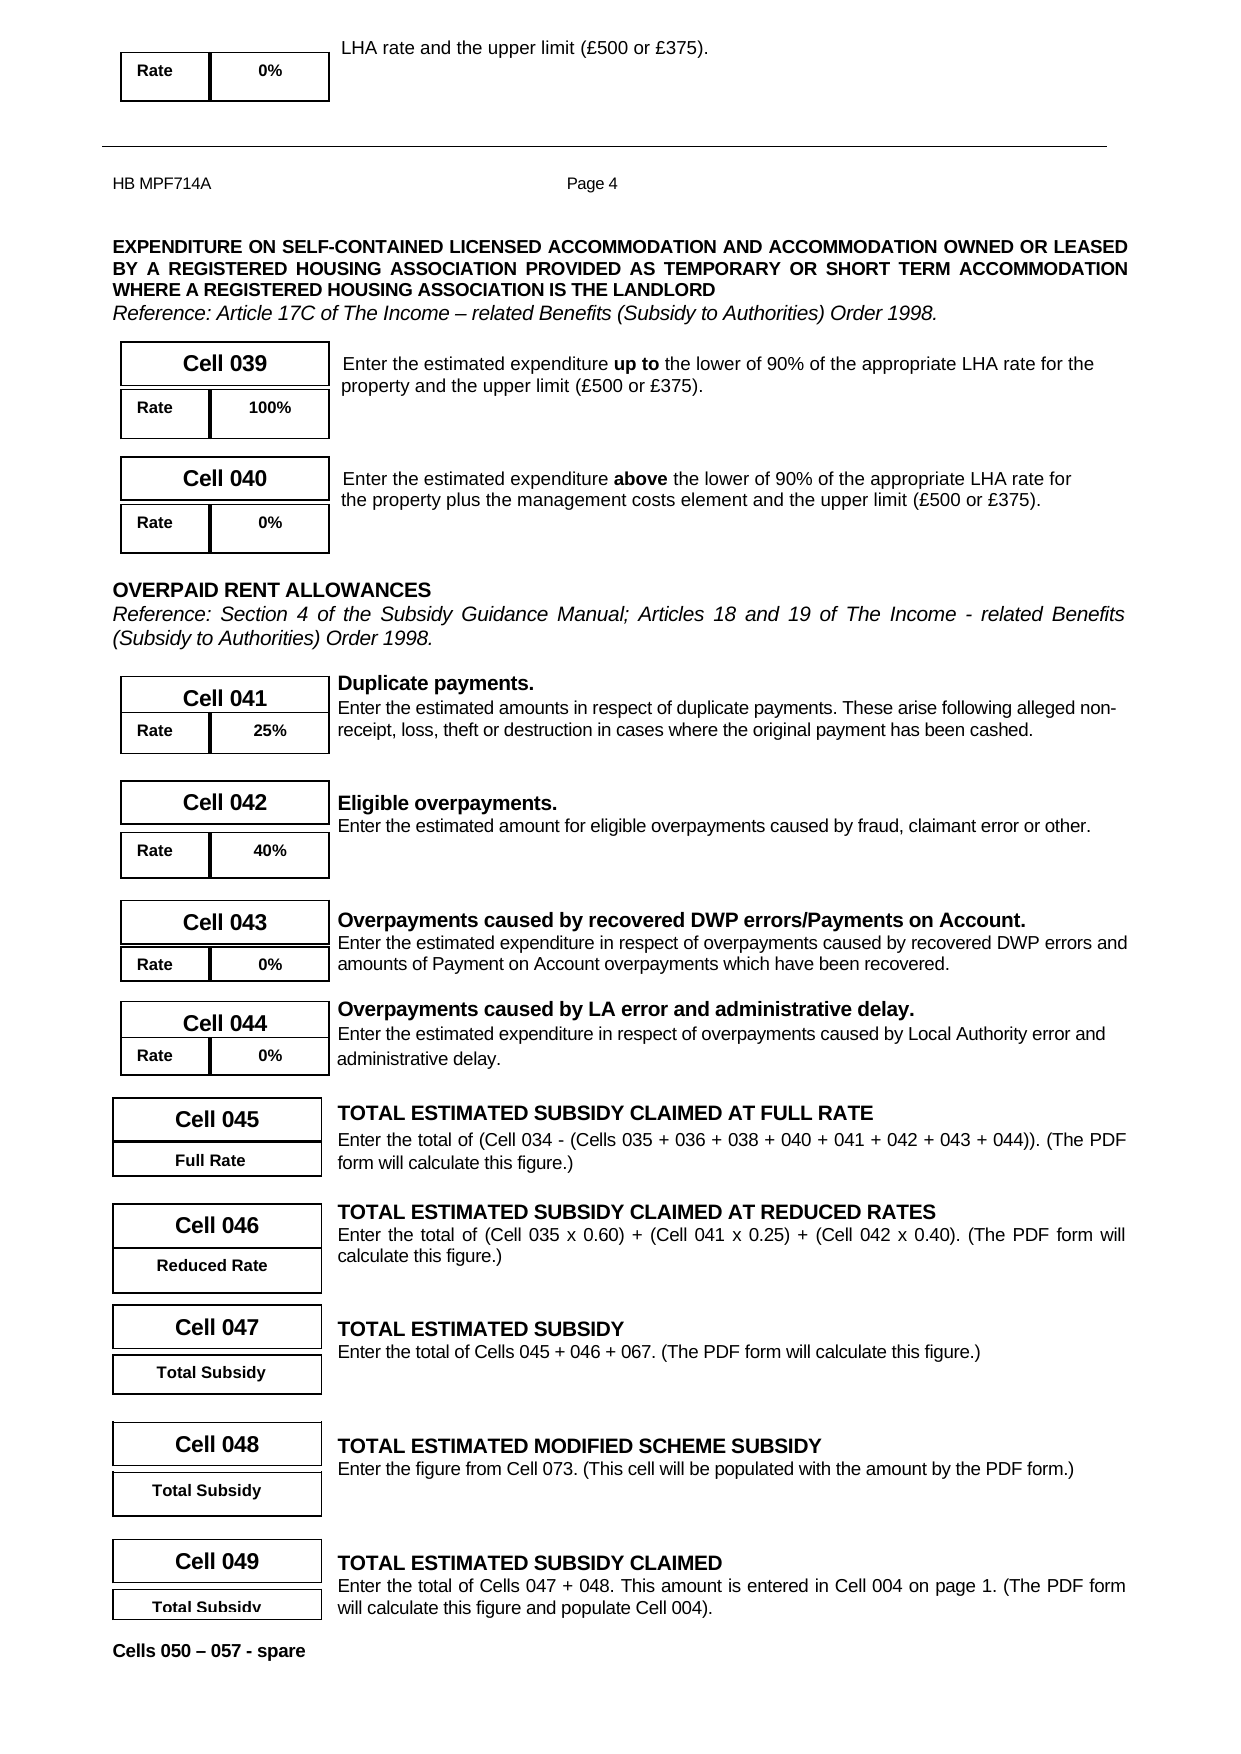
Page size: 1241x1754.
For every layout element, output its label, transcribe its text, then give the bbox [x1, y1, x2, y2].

text Reference: Section 4 of the Subsidy Guidance Manual; Articles 18 and 19 of The Income - related Benefits (Subsidy to Authorities) Order 1998. [112, 602, 1128, 649]
text Cell 040 [137, 465, 313, 491]
text HB MPF714A Page 4 [112, 173, 1128, 193]
text Duplicate payments. [122, 677, 328, 712]
text Rate [137, 512, 193, 532]
text Enter the total of Cells 045 + 046 + 067. (The PDF form will calculate this figure.) [112, 1341, 1128, 1362]
text TOTAL ESTIMATED SUBSIDY [322, 1317, 1128, 1341]
text Overpayments caused by LA error and administrative delay. [122, 1002, 328, 1037]
text administrative delay. [330, 1044, 1128, 1071]
text [114, 1473, 321, 1515]
text Enter the estimated expenditure above the lower of 90% of the appropriate LHA rate for [337, 467, 1128, 489]
text [212, 1038, 328, 1074]
text TOTAL ESTIMATED SUBSIDY CLAIMED [322, 1551, 1128, 1575]
text TOTAL ESTIMATED MODIFIED SCHEME SUBSIDY [322, 1434, 1128, 1458]
text Total Subsidy [129, 1597, 306, 1611]
text Enter the estimated amounts in respect of duplicate payments. These arise following alleged non- [330, 695, 1128, 719]
text Enter the total of Cells 047 + 048. This amount is entered in Cell 004 on page 1. (The PDF form will calculate this figure and populate Cell 004). [112, 1575, 1128, 1618]
text [114, 1249, 321, 1292]
text LHA rate and the upper limit (£500 or £375). [112, 37, 1128, 59]
text 40% [227, 841, 313, 860]
text Eligible overpayments. [330, 791, 1128, 814]
text TOTAL ESTIMATED SUBSIDY CLAIMED AT REDUCED RATES [114, 1205, 321, 1247]
text receipt, loss, theft or destruction in cases where the original payment has been cashed. [330, 719, 1128, 741]
text Rate [137, 841, 193, 860]
text 0% [227, 1046, 313, 1065]
text Rate [137, 1046, 193, 1065]
text Rate [137, 955, 193, 973]
text Cell 049 [129, 1548, 306, 1574]
text 100% [227, 398, 313, 417]
text Full Rate [129, 1151, 306, 1167]
text TOTAL ESTIMATED SUBSIDY CLAIMED AT FULL RATE [322, 1099, 1128, 1125]
text OVERPAID RENT ALLOWANCES [112, 578, 1128, 602]
text Cell 043 [137, 908, 313, 935]
text Enter the estimated expenditure in respect of overpayments caused by Local Authority error and [330, 1020, 1128, 1044]
text Total Subsidy [129, 1363, 306, 1382]
text Rate [137, 61, 193, 80]
text [122, 1038, 208, 1074]
text Rate [137, 721, 193, 740]
text Enter the total of (Cell 034 - (Cells 035 + 036 + 038 + 040 + 041 + 042 + 043 + 044)). (The PDF form will calculate this figure.) [322, 1125, 1128, 1173]
text [212, 833, 328, 877]
text Enter the total of Cells 047 + 048. This amount is entered in Cell 004 on page 1. (The PDF form will calculate this figure and populate Cell 004). [114, 1590, 321, 1619]
text Reduced Rate [129, 1256, 306, 1275]
text 0% [227, 955, 313, 973]
text Enter the total of (Cell 035 x 0.60) + (Cell 041 x 0.25) + (Cell 042 x 0.40). (The PDF form will calculate this figure.) [322, 1224, 1128, 1267]
text Cell 041 [137, 684, 313, 711]
text Enter the estimated expenditure up to the lower of 90% of the appropriate LHA rate for the [337, 353, 1128, 374]
text [122, 833, 208, 877]
text Enter the estimated expenditure in respect of overpayments caused by recovered DWP errors and amounts of Payment on Account overpayments which have been recovered. [212, 948, 328, 980]
text Cell 039 [137, 350, 313, 377]
text [212, 53, 328, 100]
text Overpayments caused by recovered DWP errors/Payments on Account. [337, 908, 1128, 932]
text [114, 1356, 321, 1393]
text [114, 1143, 321, 1175]
text Cells 050 – 057 - spare [112, 1639, 1128, 1661]
text [212, 505, 328, 552]
text Cell 044 [137, 1010, 313, 1036]
text the property plus the management costs element and the upper limit (£500 or £375). [112, 489, 1128, 511]
text Cell 046 [129, 1212, 306, 1239]
text 0% [227, 61, 313, 80]
text property and the upper limit (£500 or £375). [112, 374, 1128, 396]
text [212, 713, 328, 753]
text [122, 53, 208, 100]
text 0% [227, 512, 313, 532]
text Cell 047 [129, 1313, 306, 1340]
text [122, 505, 208, 552]
text TOTAL ESTIMATED SUBSIDY CLAIMED AT REDUCED RATES [112, 1200, 1128, 1224]
text 25% [227, 721, 313, 740]
text Reference: Article 17C of The Income – related Benefits (Subsidy to Authorities) Order 1998. [112, 300, 1128, 324]
text Rate [137, 398, 193, 417]
subtitle EXPENDITURE ON SELF-CONTAINED LICENSED ACCOMMODATION AND ACCOMMODATION OWNED OR LEASED BY A REGISTERED HOUSING ASSOCIATION PROVIDED AS TEMPORARY OR SHORT TERM ACCOMMODATION WHERE A REGISTERED HOUSING ASSOCIATION IS THE LANDLORD [112, 236, 1128, 300]
text Enter the figure from Cell 073. (This cell will be populated with the amount by the PDF form.) [112, 1458, 1128, 1479]
text [212, 390, 328, 438]
text Enter the estimated expenditure in respect of overpayments caused by recovered DWP errors and amounts of Payment on Account overpayments which have been recovered. [112, 932, 1128, 975]
text [122, 713, 208, 753]
text Overpayments caused by LA error and administrative delay. [112, 996, 1128, 1020]
text Duplicate payments. [112, 671, 1128, 695]
text Cell 042 [137, 789, 313, 815]
text Total Subsidy [129, 1480, 306, 1499]
text Enter the estimated amount for eligible overpayments caused by fraud, claimant error or other. [337, 814, 1128, 836]
text Cell 045 [129, 1106, 306, 1132]
text Cell 048 [129, 1431, 306, 1457]
text [122, 390, 208, 438]
